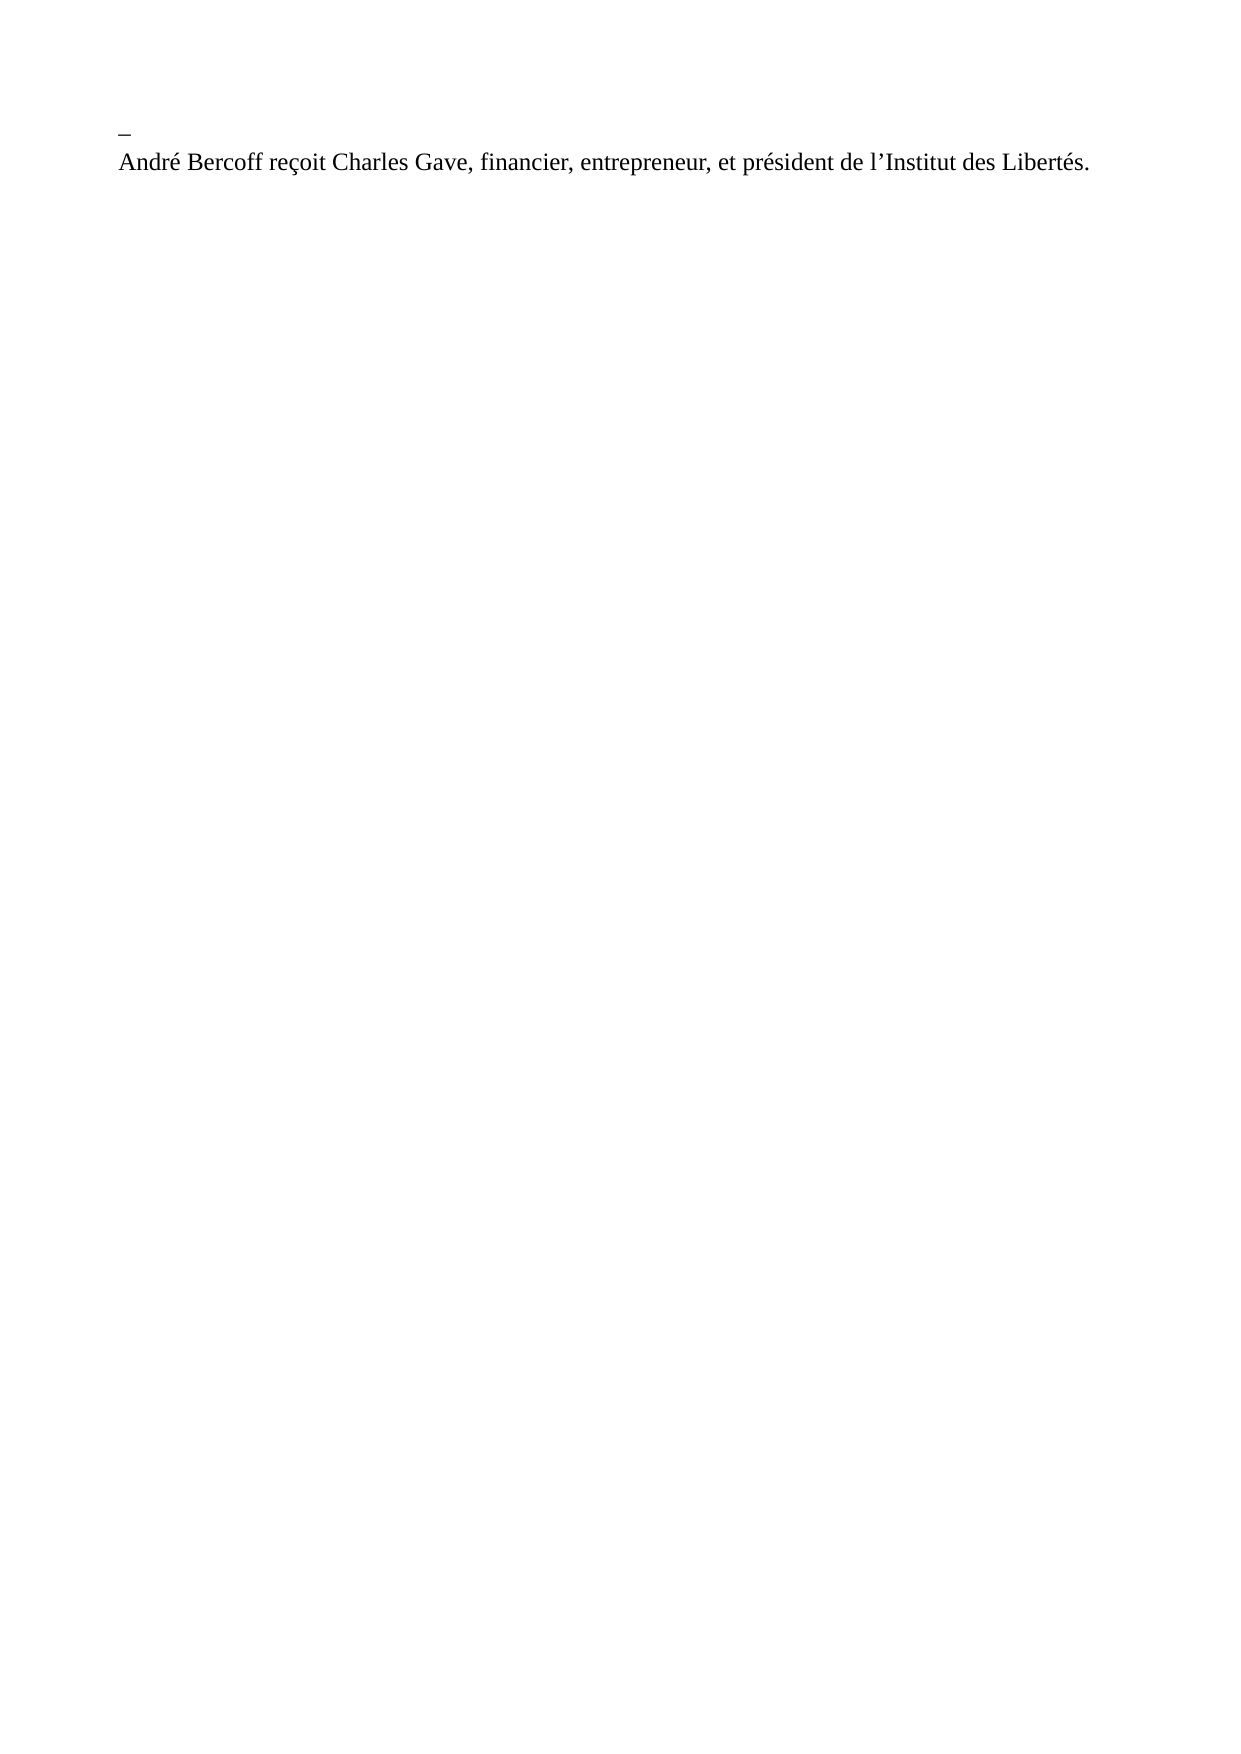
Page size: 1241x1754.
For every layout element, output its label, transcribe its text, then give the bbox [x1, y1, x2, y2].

text André Bercoff reçoit Charles Gave, financier, entrepreneur, et président de l’Institut des Libertés. [118, 147, 1122, 176]
text – [118, 118, 1122, 147]
